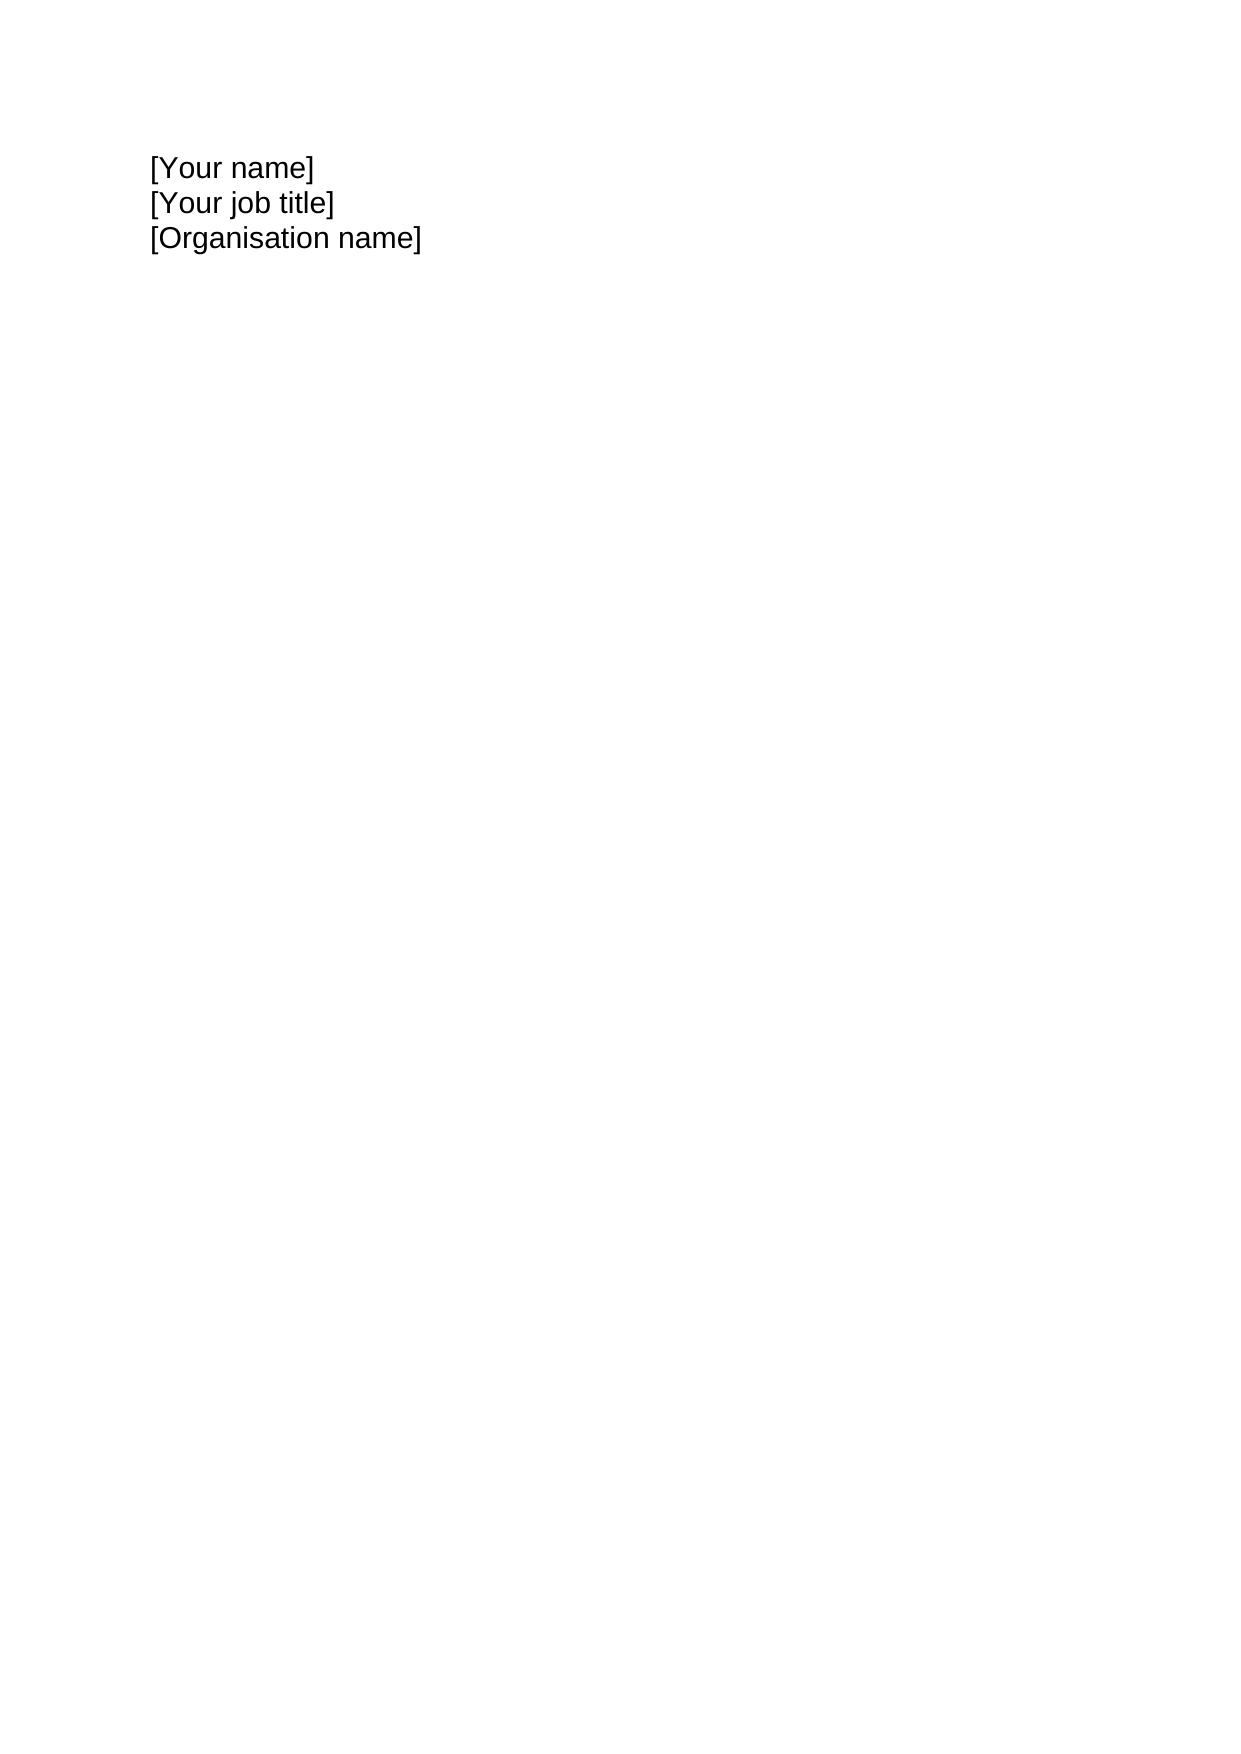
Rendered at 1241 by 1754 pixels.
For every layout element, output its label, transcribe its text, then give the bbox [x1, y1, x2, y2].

text [Your name] [Your job title] [Organisation name] [150, 150, 1090, 254]
